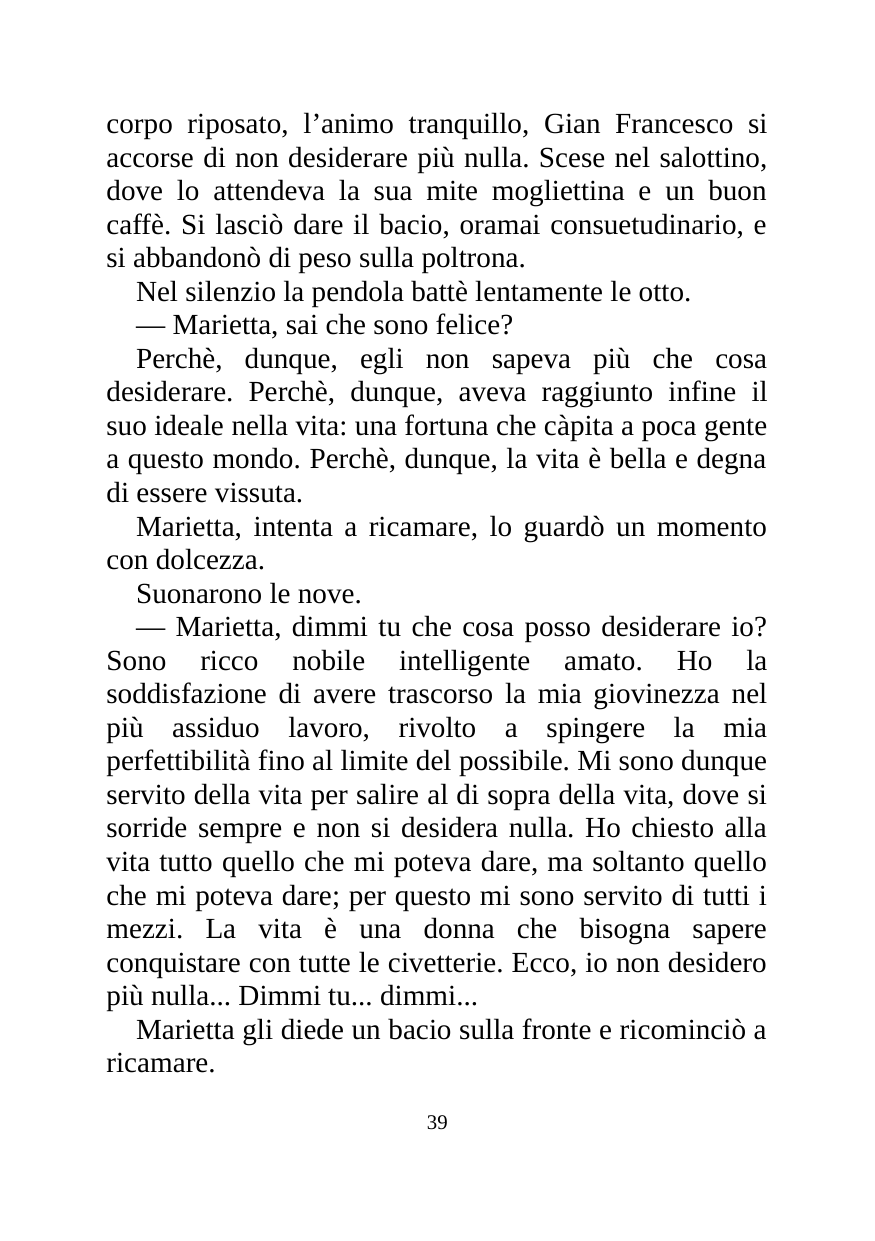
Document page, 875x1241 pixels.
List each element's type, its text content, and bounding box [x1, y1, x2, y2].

text Suonarono le nove. [106, 576, 768, 609]
text Perchè, dunque, egli non sapeva più che cosa desiderare. Perchè, dunque, aveva raggiunto infine il suo ideale nella vita: una fortuna che càpita a poca gente a questo mondo. Perchè, dunque, la vita è bella e degna di essere vissuta. [106, 341, 768, 509]
text corpo riposato, l’animo tranquillo, Gian Francesco si accorse di non desiderare più nulla. Scese nel salottino, dove lo attendeva la sua mite mogliettina e un buon caffè. Si lasciò dare il bacio, oramai consuetudinario, e si abbandonò di peso sulla poltrona. [106, 106, 768, 274]
text Marietta gli diede un bacio sulla fronte e ricominciò a ricamare. [106, 1012, 768, 1079]
text Nel silenzio la pendola battè lentamente le otto. [106, 274, 768, 307]
text — Marietta, dimmi tu che cosa posso desiderare io? Sono ricco nobile intelligente amato. Ho la soddisfazione di avere trascorso la mia giovinezza nel più assiduo lavoro, rivolto a spingere la mia perfettibilità fino al limite del possibile. Mi sono dunque servito della vita per salire al di sopra della vita, dove si sorride sempre e non si desidera nulla. Ho chiesto alla vita tutto quello che mi poteva dare, ma soltanto quello che mi poteva dare; per questo mi sono servito di tutti i mezzi. La vita è una donna che bisogna sapere conquistare con tutte le civetterie. Ecco, io non desidero più nulla... Dimmi tu... dimmi... [106, 609, 768, 1012]
text Marietta, intenta a ricamare, lo guardò un momento con dolcezza. [106, 509, 768, 576]
text — Marietta, sai che sono felice? [106, 307, 768, 341]
